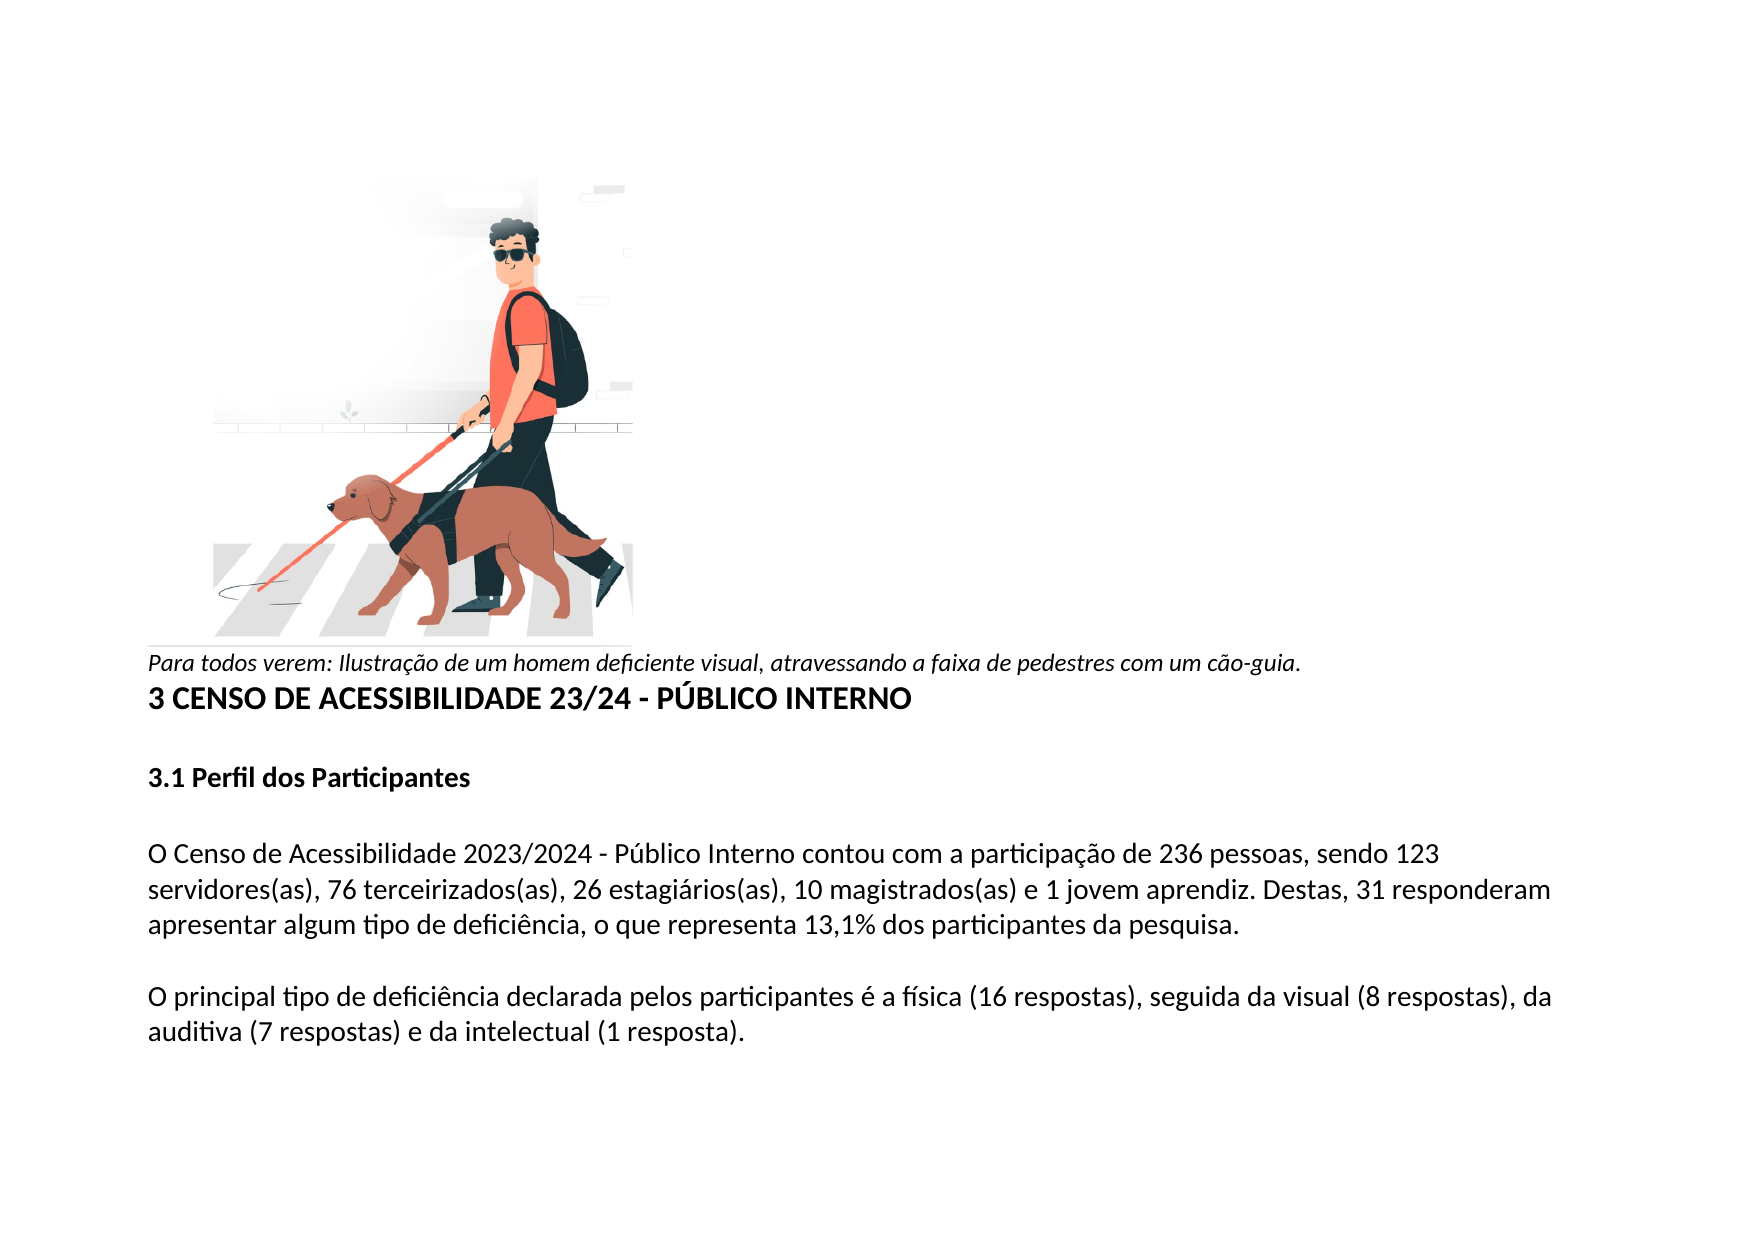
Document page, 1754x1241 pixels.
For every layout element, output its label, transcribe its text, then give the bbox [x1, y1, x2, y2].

text 3.1 Perfil dos Participantes [148, 759, 1606, 794]
text 3 CENSO DE ACESSIBILIDADE 23/24 - PÚBLICO INTERNO [148, 677, 1606, 718]
text O principal tipo de deficiência declarada pelos participantes é a física (16 respostas), seguida da visual (8 respostas), da auditiva (7 respostas) e da intelectual (1 resposta). [148, 978, 1606, 1049]
text O Censo de Acessibilidade 2023/2024 - Público Interno contou com a participação de 236 pessoas, sendo 123 servidores(as), 76 terceirizados(as), 26 estagiários(as), 10 magistrados(as) e 1 jovem aprendiz. Destas, 31 responderam apresentar algum tipo de deficiência, o que representa 13,1% dos participantes da pesquisa. [148, 835, 1606, 942]
text Para todos verem: Ilustração de um homem deficiente visual, atravessando a faixa de pedestres com um cão-guia. [148, 177, 1606, 677]
